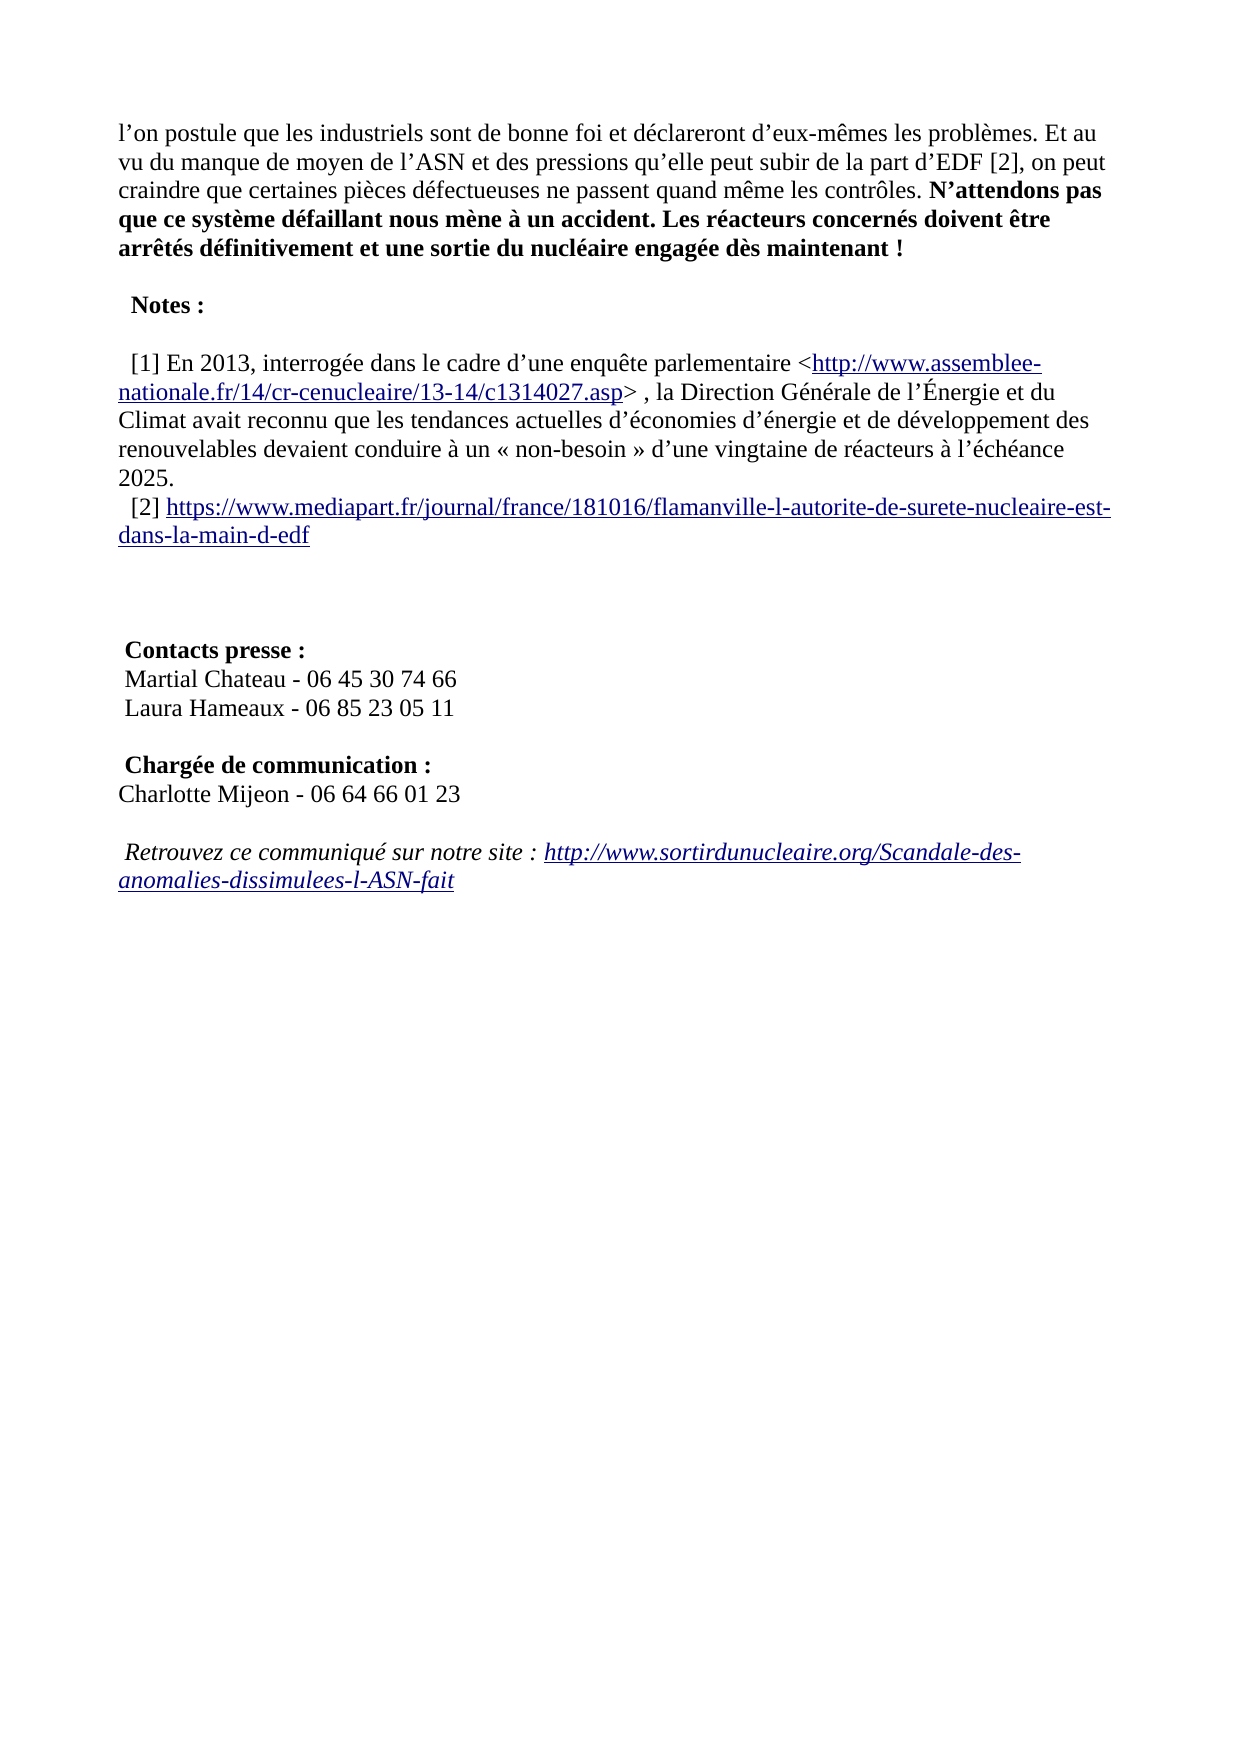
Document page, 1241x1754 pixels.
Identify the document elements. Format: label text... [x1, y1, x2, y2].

text l’on postule que les industriels sont de bonne foi et déclareront d’eux-mêmes les problèmes. Et au vu du manque de moyen de l’ASN et des pressions qu’elle peut subir de la part d’EDF [2], on peut craindre que certaines pièces défectueuses ne passent quand même les contrôles. N’attendons pas que ce système défaillant nous mène à un accident. Les réacteurs concernés doivent être arrêtés définitivement et une sortie du nucléaire engagée dès maintenant ! Notes : [1] En 2013, interrogée dans le cadre d’une enquête parlementaire <http://www.assemblee-nationale.fr/14/cr-cenucleaire/13-14/c1314027.asp> , la Direction Générale de l’Énergie et du Climat avait reconnu que les tendances actuelles d’économies d’énergie et de développement des renouvelables devaient conduire à un « non-besoin » d’une vingtaine de réacteurs à l’échéance 2025. [2] https://www.mediapart.fr/journal/france/181016/flamanville-l-autorite-de-surete-nucleaire-est-dans-la-main-d-edf Contacts presse : Martial Chateau - 06 45 30 74 66 Laura Hameaux - 06 85 23 05 11 Chargée de communication : Charlotte Mijeon - 06 64 66 01 23 Retrouvez ce communiqué sur notre site : http://www.sortirdunucleaire.org/Scandale-des-anomalies-dissimulees-l-ASN-fait [118, 118, 1122, 952]
